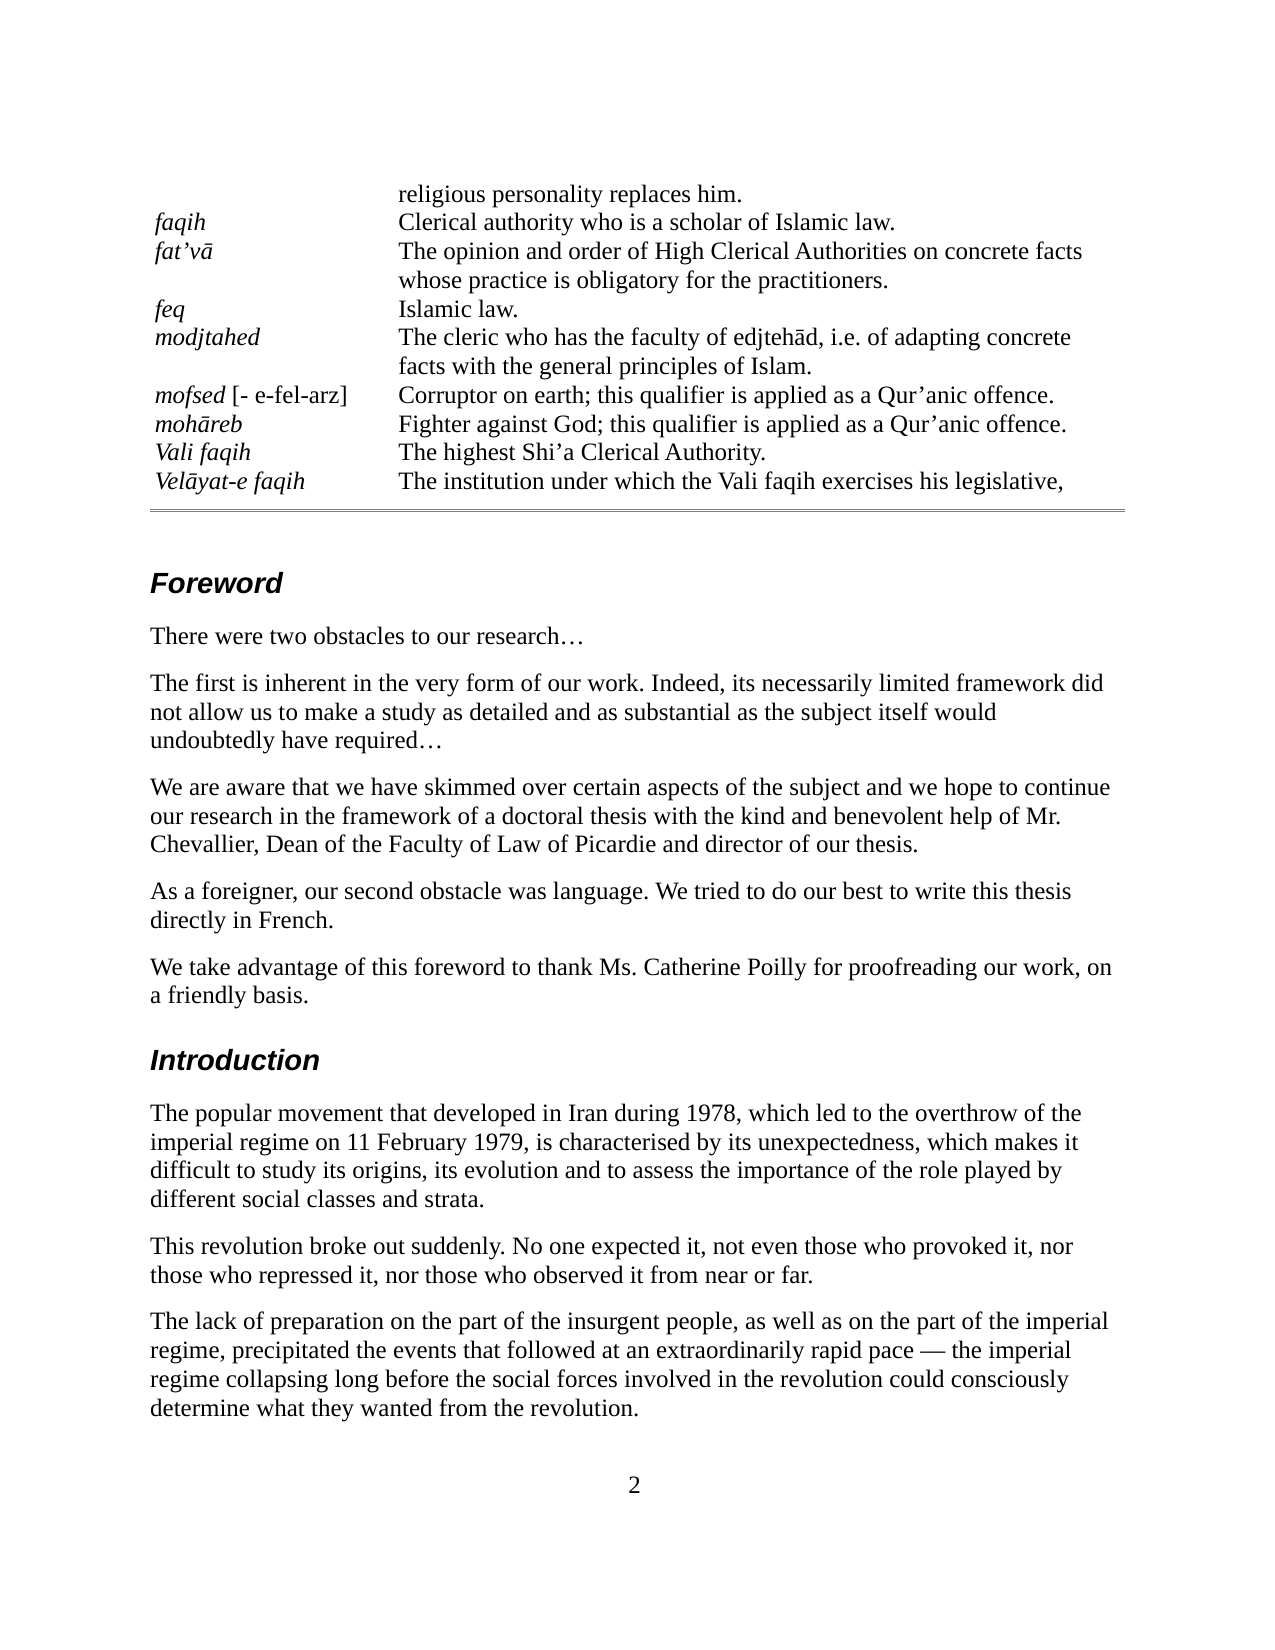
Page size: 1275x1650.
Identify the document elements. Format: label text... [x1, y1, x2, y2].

text The popular movement that developed in Iran during 1978, which led to the overthrow of the imperial regime on 11 February 1979, is characterised by its unexpectedness, which makes it difficult to study its origins, its evolution and to assess the importance of the role played by different social classes and strata. [150, 1098, 1125, 1213]
text The lack of preparation on the part of the insurgent people, as well as on the part of the imperial regime, precipitated the events that followed at an extraordinarily rapid pace — the imperial regime collapsing long before the social forces involved in the revolution could consciously determine what they wanted from the revolution. [150, 1306, 1125, 1421]
text The first is inherent in the very form of our work. Indeed, its necessarily limited framework did not allow us to make a study as detailed and as substantial as the subject itself would undoubtedly have required… [150, 668, 1125, 754]
text As a foreigner, our second obstacle was language. We tried to do our best to write this thesis directly in French. [150, 876, 1125, 934]
table_cell religious personality replaces him. [394, 179, 1125, 207]
table_cell Islamic law. [394, 294, 1125, 322]
text There were two obstacles to our research… [150, 621, 1125, 650]
table_header [150, 150, 394, 179]
table_cell The highest Shi’a Clerical Authority. [394, 438, 1125, 466]
subtitle Foreword [150, 566, 1125, 600]
text This revolution broke out suddenly. No one expected it, not even those who provoked it, nor those who repressed it, nor those who observed it from near or far. [150, 1231, 1125, 1288]
table_cell [150, 179, 394, 207]
table_cell mofsed [- e-fel-arz] [150, 380, 394, 409]
table_cell Clerical authority who is a scholar of Islamic law. [394, 208, 1125, 236]
table_cell Fighter against God; this qualifier is applied as a Qur’anic offence. [394, 409, 1125, 437]
table_cell fat’vā [150, 236, 394, 294]
table_cell Vali faqih [150, 438, 394, 466]
table_cell faqih [150, 208, 394, 236]
table_header [394, 150, 1125, 179]
table_cell The cleric who has the faculty of edjtehād, i.e. of adapting concrete facts with the general principles of Islam. [394, 323, 1125, 380]
table_cell The opinion and order of High Clerical Authorities on concrete facts whose practice is obligatory for the practitioners. [394, 236, 1125, 294]
text We take advantage of this foreword to thank Ms. Catherine Poilly for proofreading our work, on a friendly basis. [150, 952, 1125, 1009]
subtitle Introduction [150, 1043, 1125, 1077]
table_cell mohāreb [150, 409, 394, 437]
table_cell The institution under which the Vali faqih exercises his legislative, [394, 466, 1125, 495]
table_cell Corruptor on earth; this qualifier is applied as a Qur’anic offence. [394, 380, 1125, 409]
table_cell modjtahed [150, 323, 394, 380]
table_cell Velāyat-e faqih [150, 466, 394, 495]
table_cell feq [150, 294, 394, 322]
text We are aware that we have skimmed over certain aspects of the subject and we hope to continue our research in the framework of a doctoral thesis with the kind and benevolent help of Mr. Chevallier, Dean of the Faculty of Law of Picardie and director of our thesis. [150, 772, 1125, 858]
